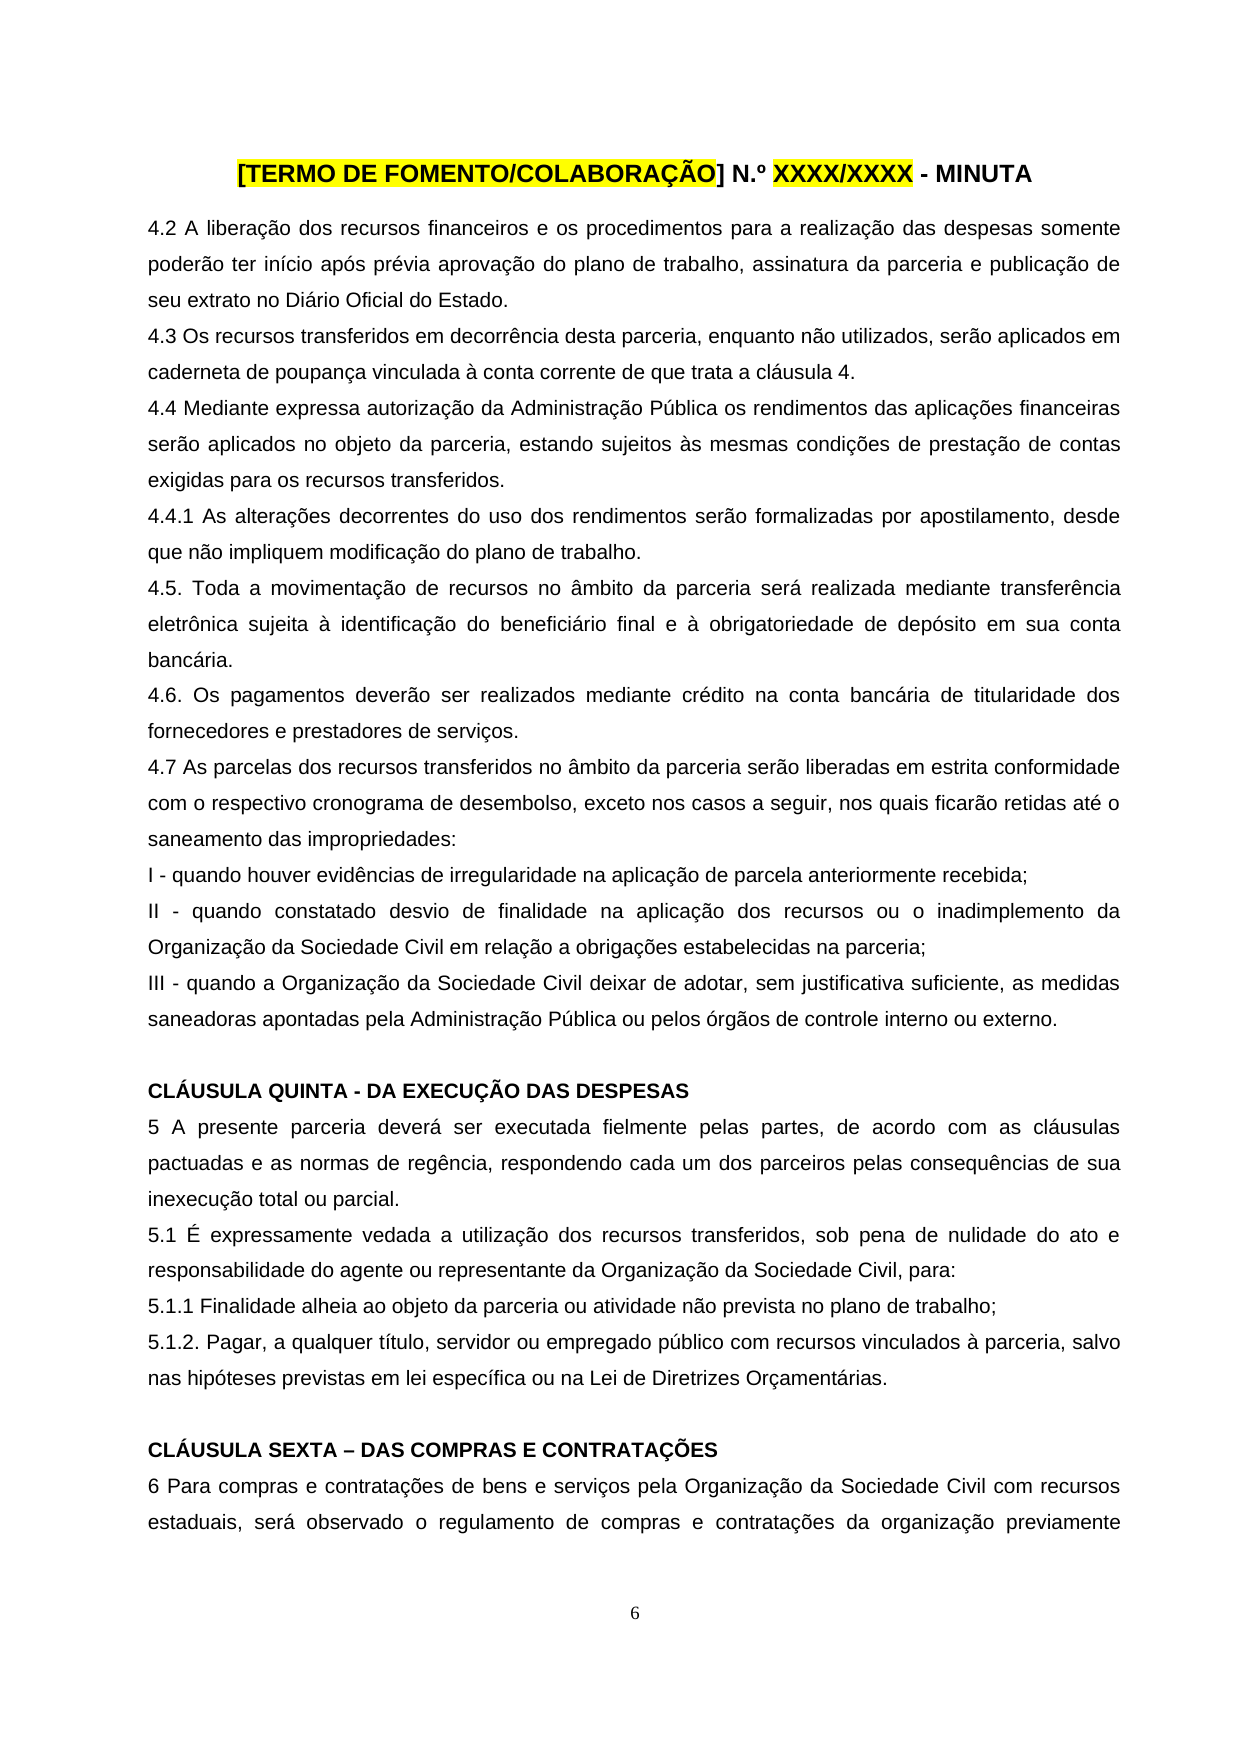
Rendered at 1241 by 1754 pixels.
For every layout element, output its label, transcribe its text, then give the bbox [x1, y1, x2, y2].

list 5.1.2. Pagar, a qualquer título, servidor ou empregado público com recursos vinculados à parceria, salvo nas hipóteses previstas em lei específica ou na Lei de Diretrizes Orçamentárias. [148, 1330, 1122, 1390]
list CLÁUSULA QUINTA - DA EXECUÇÃO DAS DESPESAS [148, 1079, 1122, 1103]
text III - quando a Organização da Sociedade Civil deixar de adotar, sem justificativa suficiente, as medidas saneadoras apontadas pela Administração Pública ou pelos órgãos de controle interno ou externo. [148, 971, 1122, 1031]
text 4.3 Os recursos transferidos em decorrência desta parceria, enquanto não utilizados, serão aplicados em caderneta de poupança vinculada à conta corrente de que trata a cláusula 4. [148, 324, 1122, 384]
text 6 Para compras e contratações de bens e serviços pela Organização da Sociedade Civil com recursos estaduais, será observado o regulamento de compras e contratações da organização previamente [148, 1474, 1122, 1534]
text 4.4 Mediante expressa autorização da Administração Pública os rendimentos das aplicações financeiras serão aplicados no objeto da parceria, estando sujeitos às mesmas condições de prestação de contas exigidas para os recursos transferidos. [148, 396, 1122, 492]
text 4.6. Os pagamentos deverão ser realizados mediante crédito na conta bancária de titularidade dos fornecedores e prestadores de serviços. [148, 683, 1122, 743]
text 4.4.1 As alterações decorrentes do uso dos rendimentos serão formalizadas por apostilamento, desde que não impliquem modificação do plano de trabalho. [148, 504, 1122, 563]
text CLÁUSULA SEXTA – DAS COMPRAS E CONTRATAÇÕES [148, 1438, 1122, 1462]
list 5.1 É expressamente vedada a utilização dos recursos transferidos, sob pena de nulidade do ato e responsabilidade do agente ou representante da Organização da Sociedade Civil, para: [148, 1222, 1122, 1282]
list 5 A presente parceria deverá ser executada fielmente pelas partes, de acordo com as cláusulas pactuadas e as normas de regência, respondendo cada um dos parceiros pelas consequências de sua inexecução total ou parcial. [148, 1114, 1122, 1210]
text I - quando houver evidências de irregularidade na aplicação de parcela anteriormente recebida; [148, 863, 1122, 887]
text 4.5. Toda a movimentação de recursos no âmbito da parceria será realizada mediante transferência eletrônica sujeita à identificação do beneficiário final e à obrigatoriedade de depósito em sua conta bancária. [148, 576, 1122, 671]
list 5.1.1 Finalidade alheia ao objeto da parceria ou atividade não prevista no plano de trabalho; [148, 1294, 1122, 1318]
text 4.7 As parcelas dos recursos transferidos no âmbito da parceria serão liberadas em estrita conformidade com o respectivo cronograma de desembolso, exceto nos casos a seguir, nos quais ficarão retidas até o saneamento das impropriedades: [148, 755, 1122, 851]
text II - quando constatado desvio de finalidade na aplicação dos recursos ou o inadimplemento da Organização da Sociedade Civil em relação a obrigações estabelecidas na parceria; [148, 899, 1122, 959]
text 4.2 A liberação dos recursos financeiros e os procedimentos para a realização das despesas somente poderão ter início após prévia aprovação do plano de trabalho, assinatura da parceria e publicação de seu extrato no Diário Oficial do Estado. [148, 216, 1122, 312]
